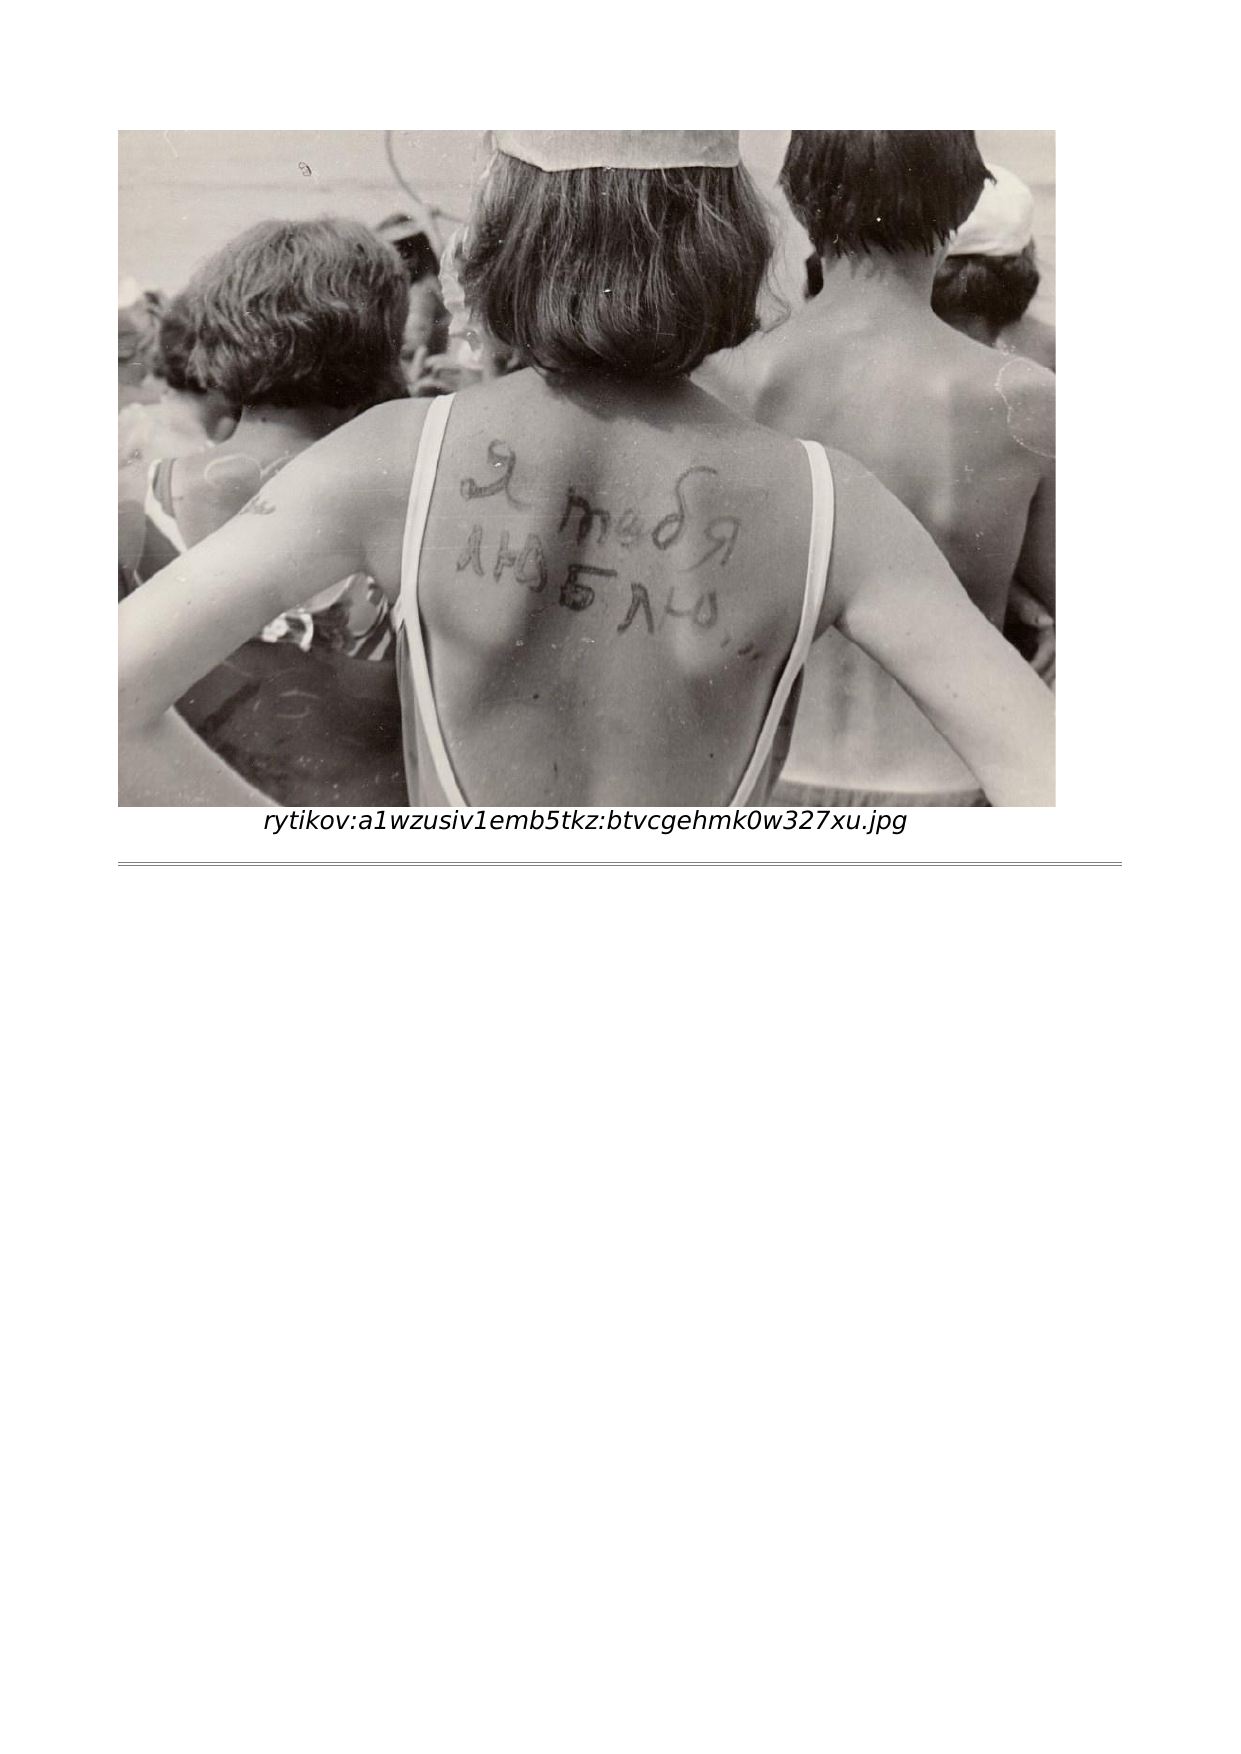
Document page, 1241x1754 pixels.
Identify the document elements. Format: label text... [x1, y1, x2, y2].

text rytikov:a1wzusiv1emb5tkz:btvcgehmk0w327xu.jpg [118, 807, 1056, 835]
picture [118, 130, 1056, 807]
